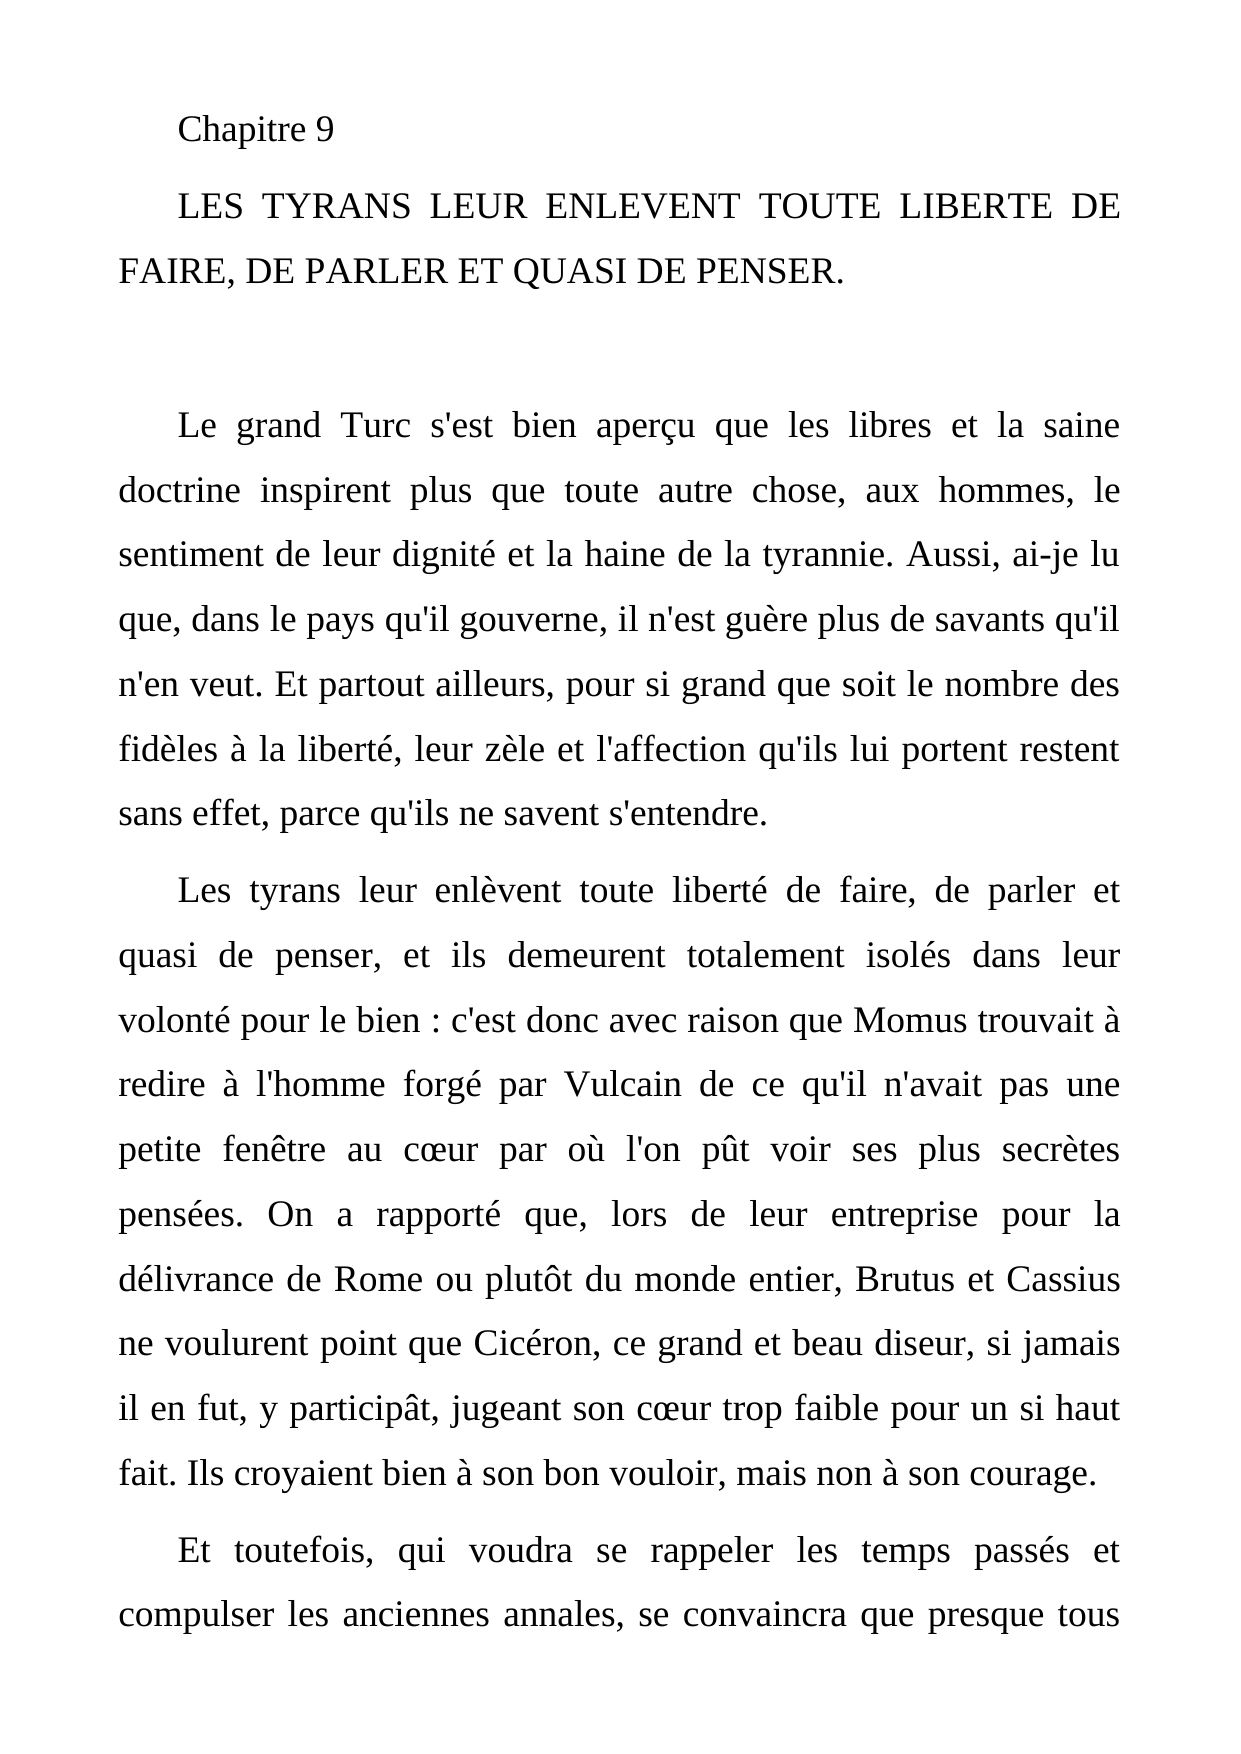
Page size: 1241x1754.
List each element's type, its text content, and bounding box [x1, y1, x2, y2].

text Les tyrans leur enlèvent toute liberté de faire, de parler et quasi de penser, et ils demeurent totalement isolés dans leur volonté pour le bien : c'est donc avec raison que Momus trouvait à redire à l'homme forgé par Vulcain de ce qu'il n'avait pas une petite fenêtre au cœur par où l'on pût voir ses plus secrètes pensées. On a rapporté que, lors de leur entreprise pour la délivrance de Rome ou plutôt du monde entier, Brutus et Cassius ne voulurent point que Cicéron, ce grand et beau diseur, si jamais il en fut, y participât, jugeant son cœur trop faible pour un si haut fait. Ils croyaient bien à son bon vouloir, mais non à son courage. [118, 868, 1122, 1493]
text LES TYRANS LEUR ENLEVENT TOUTE LIBERTE DE FAIRE, DE PARLER ET QUASI DE PENSER. [118, 183, 1122, 291]
text Le grand Turc s'est bien aperçu que les libres et la saine doctrine inspirent plus que toute autre chose, aux hommes, le sentiment de leur dignité et la haine de la tyrannie. Aussi, ai-je lu que, dans le pays qu'il gouverne, il n'est guère plus de savants qu'il n'en veut. Et partout ailleurs, pour si grand que soit le nombre des fidèles à la liberté, leur zèle et l'affection qu'ils lui portent restent sans effet, parce qu'ils ne savent s'entendre. [118, 402, 1122, 834]
text Chapitre 9 [118, 106, 1122, 149]
text Et toutefois, qui voudra se rappeler les temps passés et compulser les anciennes annales, se convaincra que presque tous [118, 1527, 1122, 1635]
